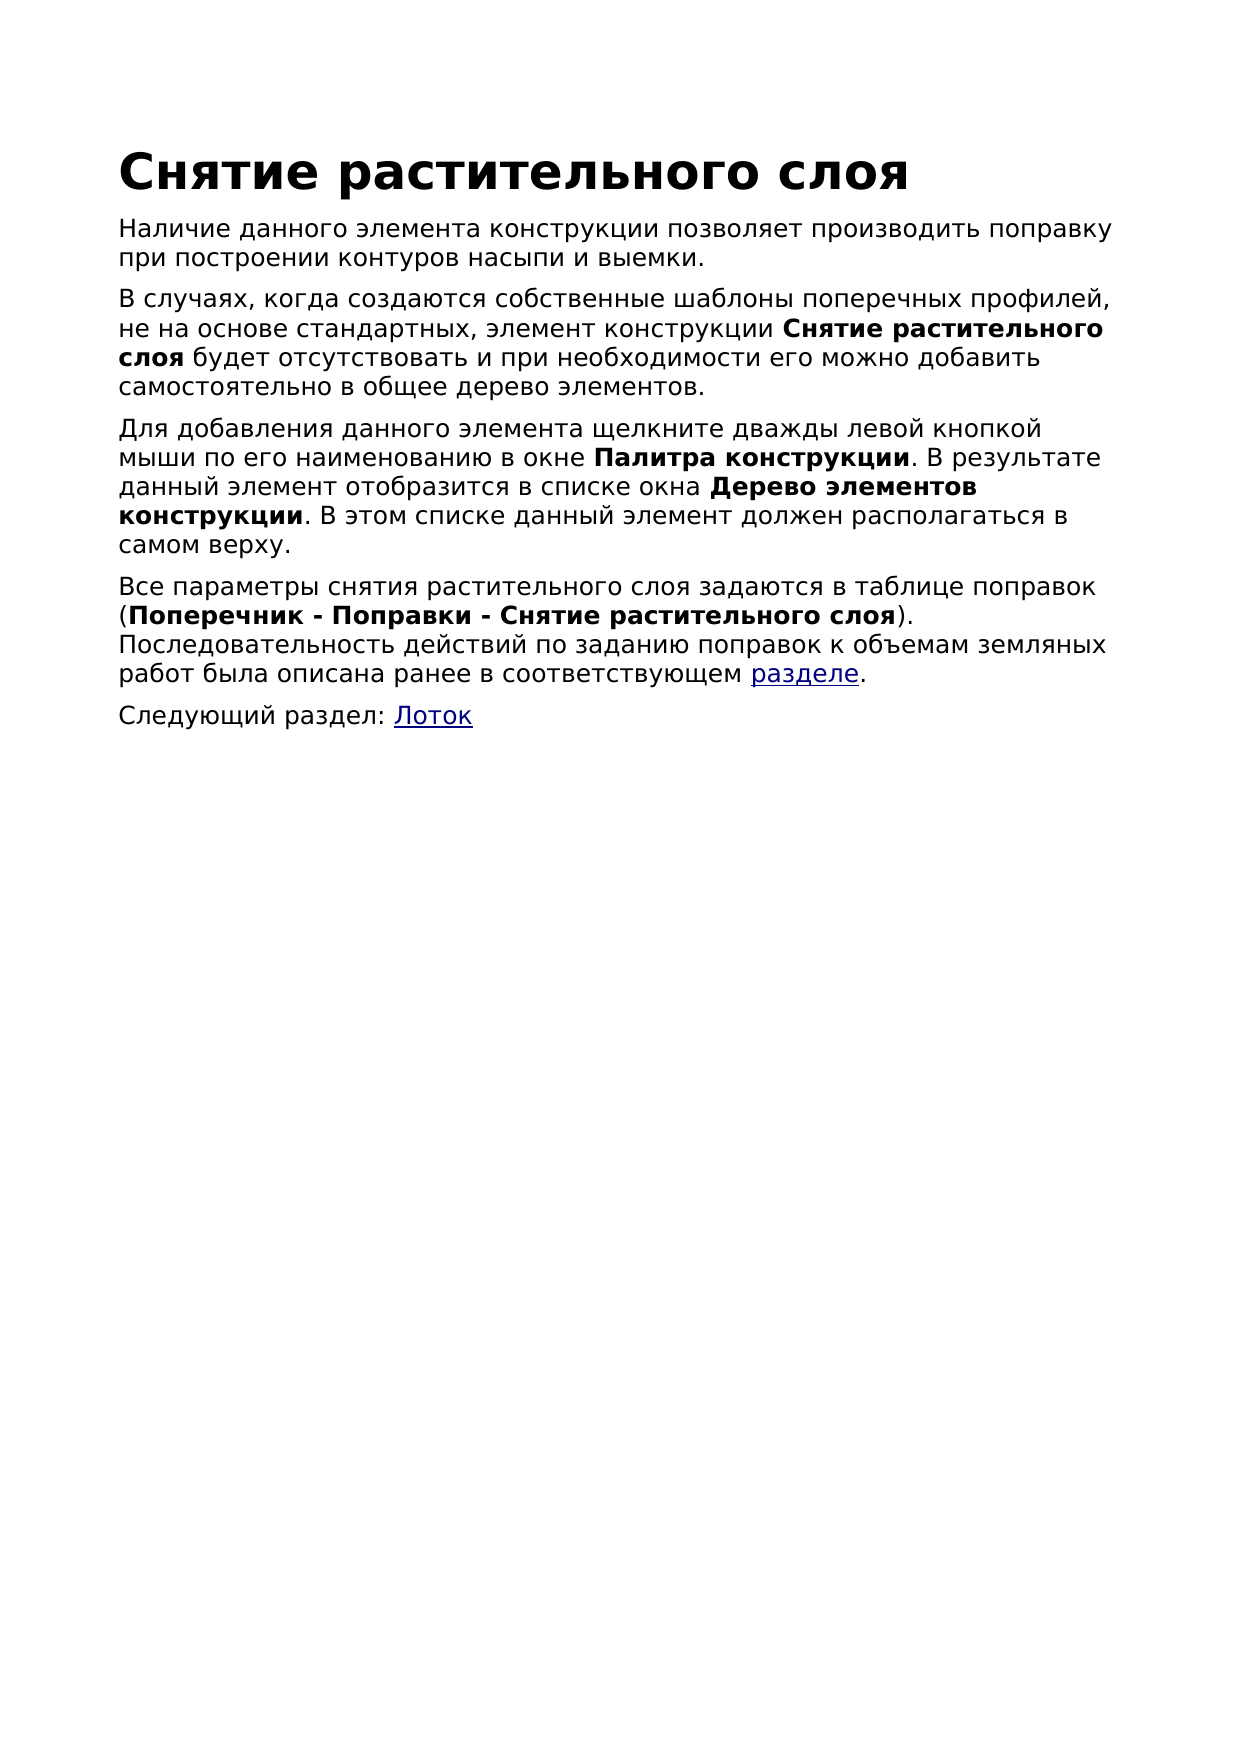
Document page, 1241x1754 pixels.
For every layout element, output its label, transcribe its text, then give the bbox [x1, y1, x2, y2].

text В случаях, когда создаются собственные шаблоны поперечных профилей, не на основе стандартных, элемент конструкции Снятие растительного слоя будет отсутствовать и при необходимости его можно добавить самостоятельно в общее дерево элементов. [118, 285, 1122, 401]
text Следующий раздел: Лоток [118, 701, 1122, 731]
text Для добавления данного элемента щелкните дважды левой кнопкой мыши по его наименованию в окне Палитра конструкции. В результате данный элемент отобразится в списке окна Дерево элементов конструкции. В этом списке данный элемент должен располагаться в самом верху. [118, 414, 1122, 560]
text Все параметры снятия растительного слоя задаются в таблице поправок (Поперечник - Поправки - Снятие растительного слоя). Последовательность действий по заданию поправок к объемам земляных работ была описана ранее в соответствующем разделе. [118, 572, 1122, 689]
text Наличие данного элемента конструкции позволяет производить поправку при построении контуров насыпи и выемки. [118, 214, 1122, 272]
subtitle Снятие растительного слоя [118, 143, 1122, 201]
